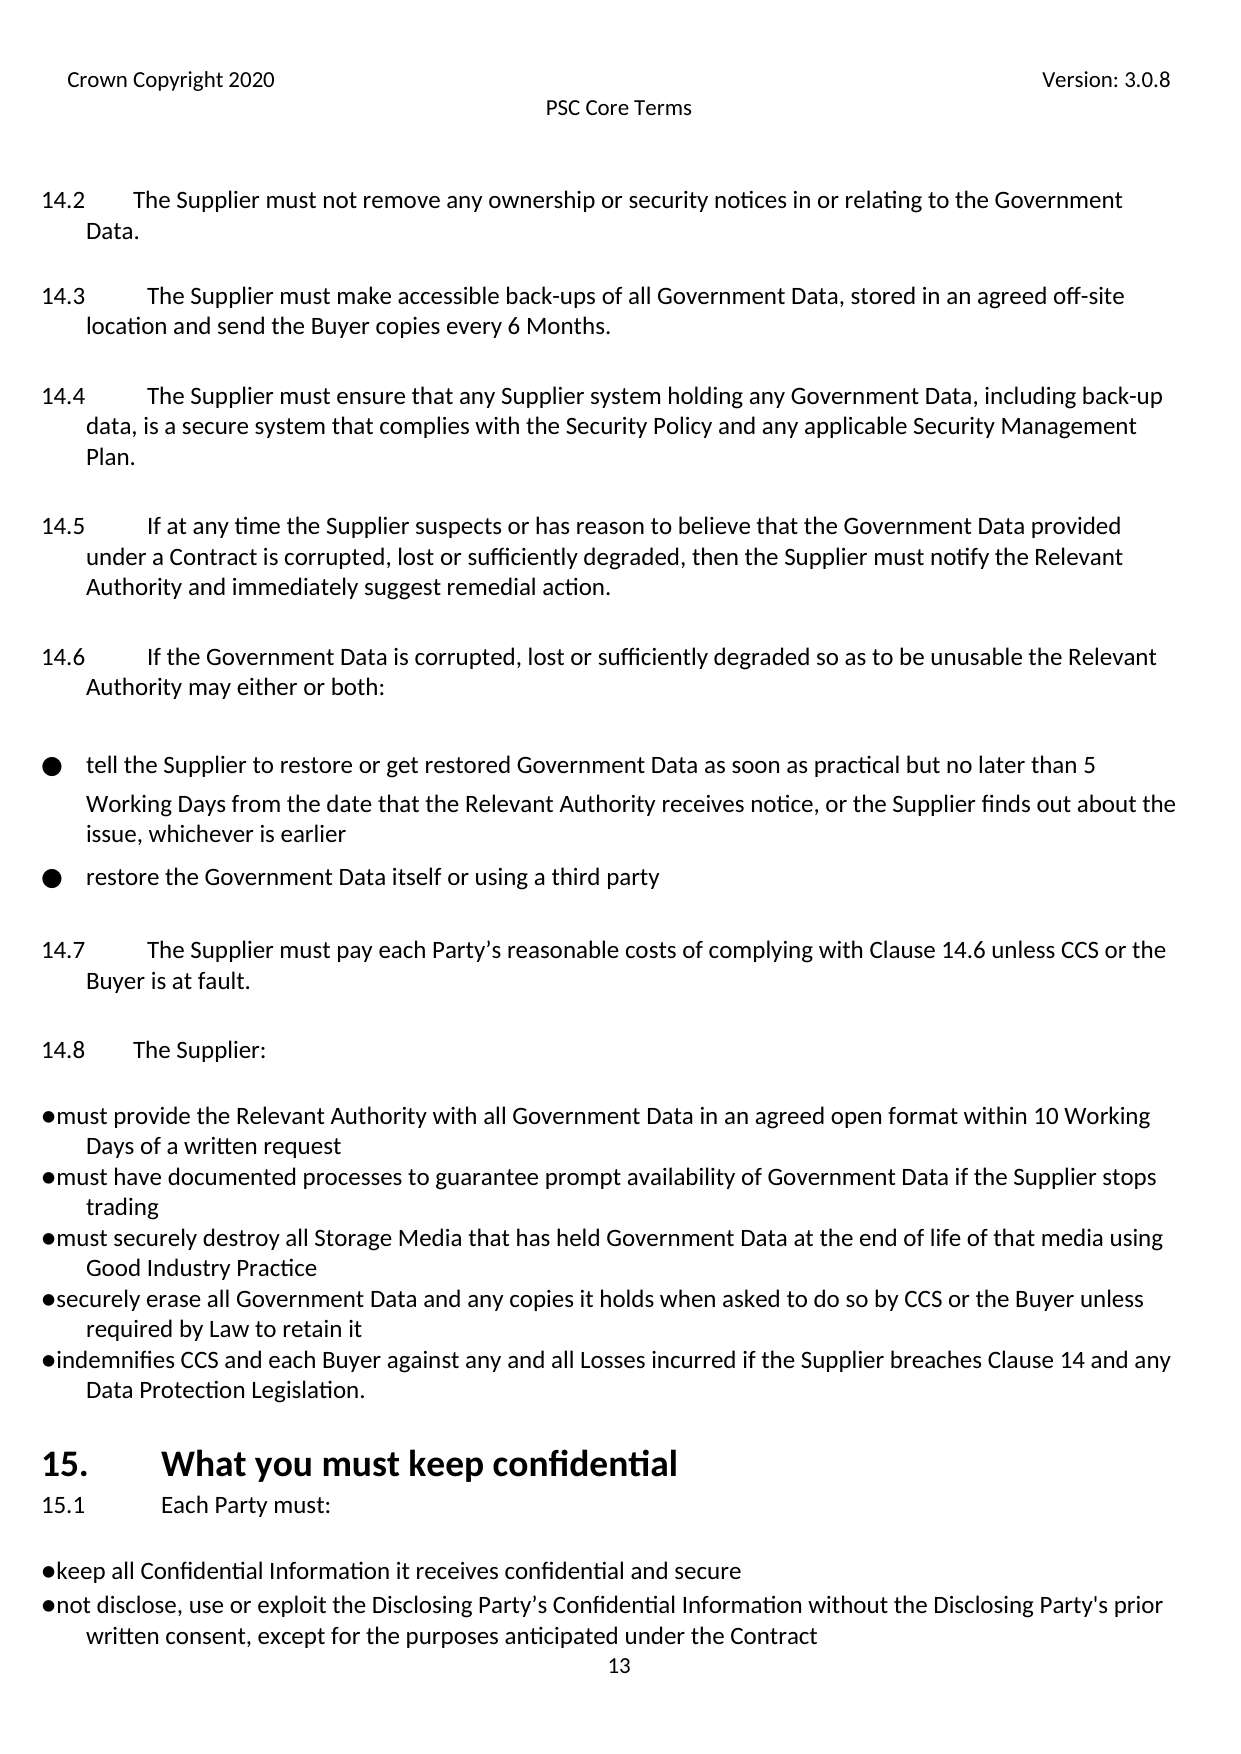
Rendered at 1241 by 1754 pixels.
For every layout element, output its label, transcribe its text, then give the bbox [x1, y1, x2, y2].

text 14.3 The Supplier must make accessible back-ups of all Government Data, stored in an agreed off-site location and send the Buyer copies every 6 Months. [41, 280, 1181, 341]
text 14.5 If at any time the Supplier suspects or has reason to believe that the Government Data provided under a Contract is corrupted, lost or sufficiently degraded, then the Supplier must notify the Relevant Authority and immediately suggest remedial action. [41, 510, 1181, 602]
list restore the Government Data itself or using a third party [41, 849, 1181, 931]
list must provide the Relevant Authority with all Government Data in an agreed open format within 10 Working Days of a written request [41, 1100, 1181, 1161]
text 14.2 The Supplier must not remove any ownership or security notices in or relating to the Government Data. [41, 184, 1181, 276]
text 14.7 The Supplier must pay each Party’s reasonable costs of complying with Clause 14.6 unless CCS or the Buyer is at fault. [41, 935, 1181, 996]
list not disclose, use or exploit the Disclosing Party’s Confidential Information without the Disclosing Party's prior written consent, except for the purposes anticipated under the Contract [41, 1589, 1181, 1651]
list indemnifies CCS and each Buyer against any and all Losses incurred if the Supplier breaches Clause 14 and any Data Protection Legislation. [41, 1344, 1181, 1405]
text 14.6 If the Government Data is corrupted, lost or sufficiently degraded so as to be unusable the Relevant Authority may either or both: [41, 641, 1181, 732]
text 14.8 The Supplier: [41, 1034, 1181, 1096]
list securely erase all Government Data and any copies it holds when asked to do so by CCS or the Buyer unless required by Law to retain it [41, 1283, 1181, 1344]
list keep all Confidential Information it receives confidential and secure [41, 1555, 1181, 1585]
subtitle 15. What you must keep confidential [41, 1440, 1181, 1486]
text 14.4 The Supplier must ensure that any Supplier system holding any Government Data, including back-up data, is a secure system that complies with the Security Policy and any applicable Security Management Plan. [41, 380, 1181, 471]
text 15.1 Each Party must: [41, 1490, 1181, 1551]
list must securely destroy all Storage Media that has held Government Data at the end of life of that media using Good Industry Practice [41, 1222, 1181, 1283]
list must have documented processes to guarantee prompt availability of Government Data if the Supplier stops trading [41, 1161, 1181, 1222]
list tell the Supplier to restore or get restored Government Data as soon as practical but no later than 5 Working Days from the date that the Relevant Authority receives notice, or the Supplier finds out about the issue, whichever is earlier [41, 736, 1181, 849]
